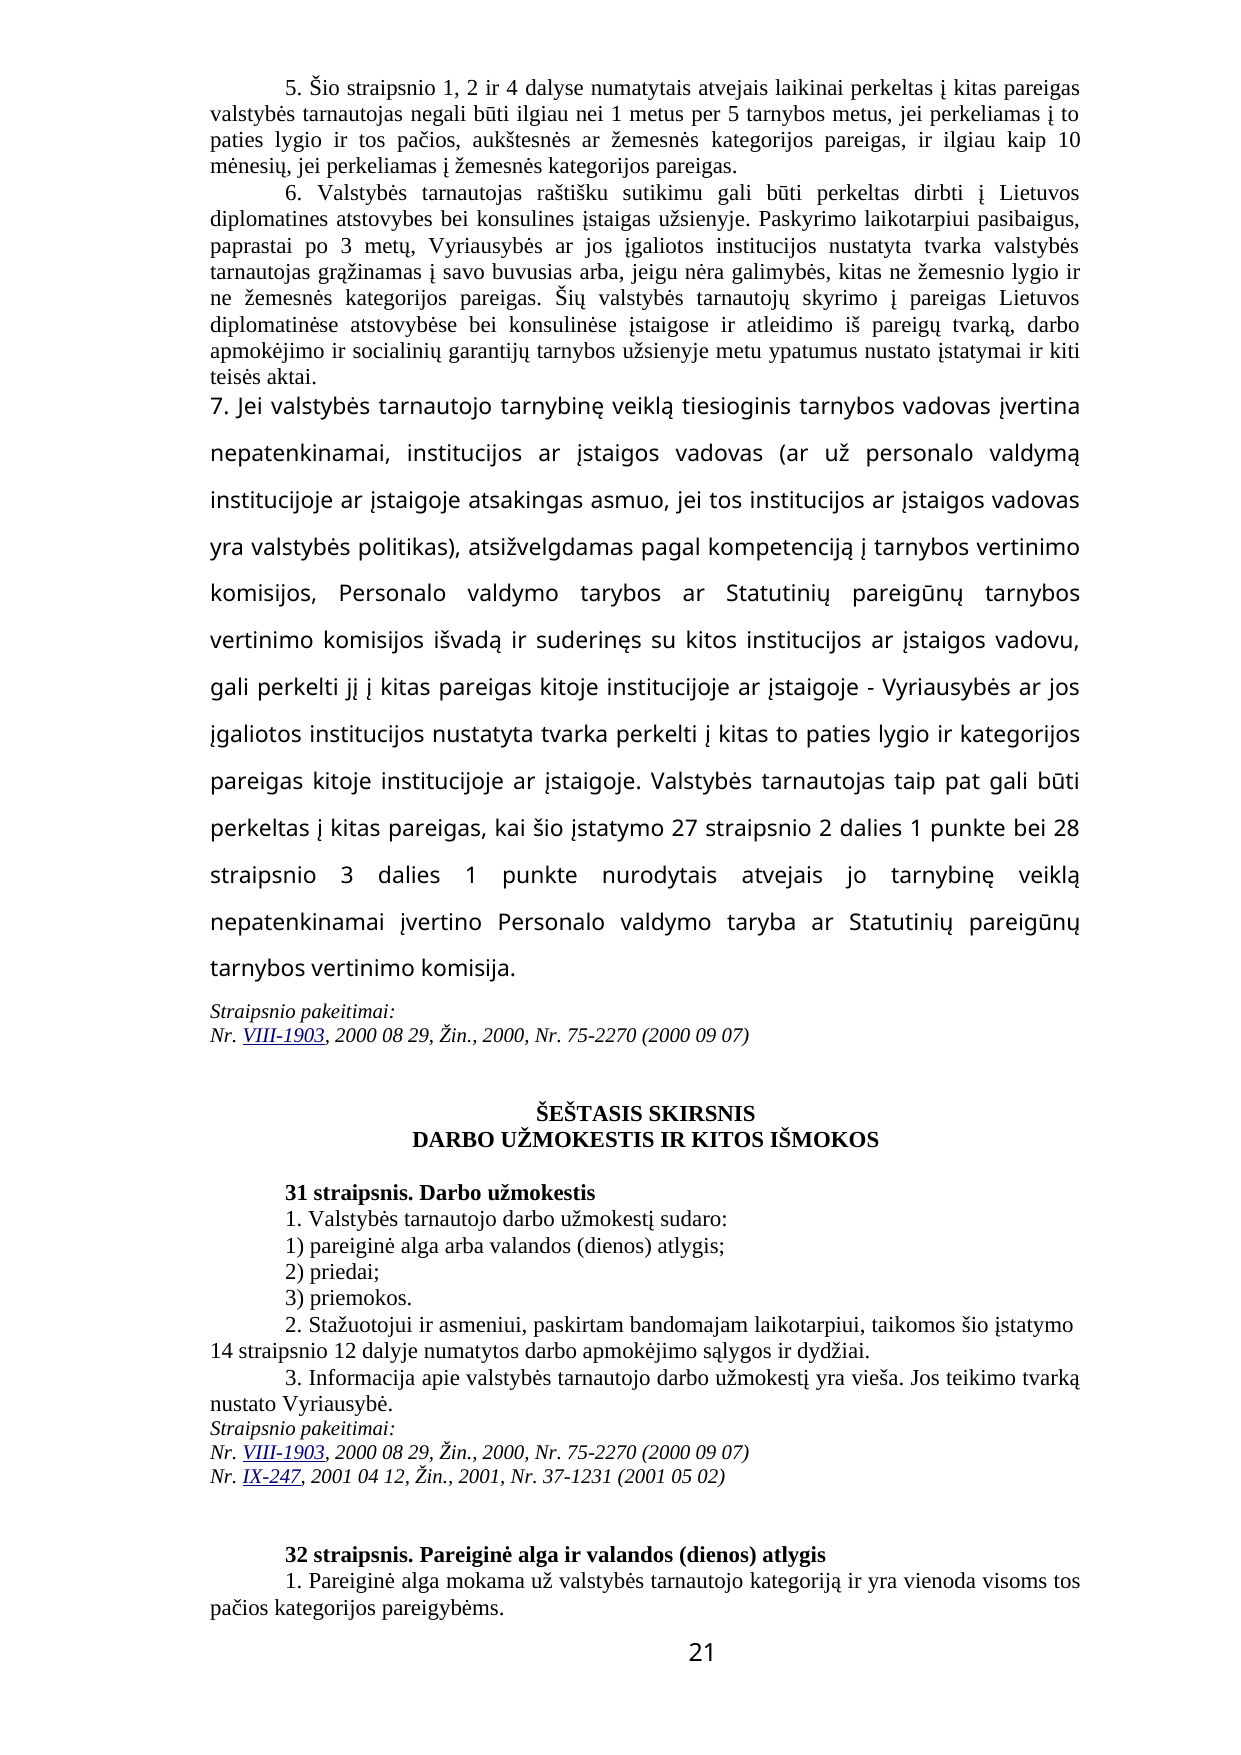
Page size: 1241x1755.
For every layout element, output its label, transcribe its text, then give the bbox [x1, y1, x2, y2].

text Nr. IX-247, 2001 04 12, Žin., 2001, Nr. 37-1231 (2001 05 02) [210, 1464, 1081, 1488]
text 1. Pareiginė alga mokama už valstybės tarnautojo kategoriją ir yra vienoda visoms tos pačios kategorijos pareigybėms. [210, 1567, 1081, 1620]
text 2) priedai; [210, 1258, 1081, 1284]
text 7. Jei valstybės tarnautojo tarnybinę veiklą tiesioginis tarnybos vadovas įvertina nepatenkinamai, institucijos ar įstaigos vadovas (ar už personalo valdymą institucijoje ar įstaigoje atsakingas asmuo, jei tos institucijos ar įstaigos vadovas yra valstybės politikas), atsižvelgdamas pagal kompetenciją į tarnybos vertinimo komisijos, Personalo valdymo tarybos ar Statutinių pareigūnų tarnybos vertinimo komisijos išvadą ir suderinęs su kitos institucijos ar įstaigos vadovu, gali perkelti jį į kitas pareigas kitoje institucijoje ar įstaigoje - Vyriausybės ar jos įgaliotos institucijos nustatyta tvarka perkelti į kitas to paties lygio ir kategorijos pareigas kitoje institucijoje ar įstaigoje. Valstybės tarnautojas taip pat gali būti perkeltas į kitas pareigas, kai šio įstatymo 27 straipsnio 2 dalies 1 punkte bei 28 straipsnio 3 dalies 1 punkte nurodytais atvejais jo tarnybinę veiklą nepatenkinamai įvertino Personalo valdymo taryba ar Statutinių pareigūnų tarnybos vertinimo komisija. [210, 390, 1081, 983]
text Straipsnio pakeitimai: [210, 1416, 1081, 1440]
subtitle ŠEŠTASIS SKIRSNIS [210, 1100, 1081, 1126]
text 1. Valstybės tarnautojo darbo užmokestį sudaro: [210, 1205, 1081, 1232]
text Nr. VIII-1903, 2000 08 29, Žin., 2000, Nr. 75-2270 (2000 09 07) [210, 1023, 1081, 1047]
text 32 straipsnis. Pareiginė alga ir valandos (dienos) atlygis [210, 1541, 1081, 1567]
text 6. Valstybės tarnautojas raštišku sutikimu gali būti perkeltas dirbti į Lietuvos diplomatines atstovybes bei konsulines įstaigas užsienyje. Paskyrimo laikotarpiui pasibaigus, paprastai po 3 metų, Vyriausybės ar jos įgaliotos institucijos nustatyta tvarka valstybės tarnautojas grąžinamas į savo buvusias arba, jeigu nėra galimybės, kitas ne žemesnio lygio ir ne žemesnės kategorijos pareigas. Šių valstybės tarnautojų skyrimo į pareigas Lietuvos diplomatinėse atstovybėse bei konsulinėse įstaigose ir atleidimo iš pareigų tvarką, darbo apmokėjimo ir socialinių garantijų tarnybos užsienyje metu ypatumus nustato įstatymai ir kiti teisės aktai. [210, 179, 1081, 390]
text Straipsnio pakeitimai: [210, 999, 1081, 1023]
text 3) priemokos. [210, 1284, 1081, 1311]
text 2. Stažuotojui ir asmeniui, paskirtam bandomajam laikotarpiui, taikomos šio įstatymo 14 straipsnio 12 dalyje numatytos darbo apmokėjimo sąlygos ir dydžiai. [210, 1311, 1081, 1363]
text DARBO UŽMOKESTIS IR KITOS IŠMOKOS [210, 1126, 1081, 1153]
text 3. Informacija apie valstybės tarnautojo darbo užmokestį yra vieša. Jos teikimo tvarką nustato Vyriausybė. [210, 1363, 1081, 1416]
text 1) pareiginė alga arba valandos (dienos) atlygis; [210, 1232, 1081, 1258]
text 31 straipsnis. Darbo užmokestis [210, 1179, 1081, 1205]
text Nr. VIII-1903, 2000 08 29, Žin., 2000, Nr. 75-2270 (2000 09 07) [210, 1440, 1081, 1464]
text 5. Šio straipsnio 1, 2 ir 4 dalyse numatytais atvejais laikinai perkeltas į kitas pareigas valstybės tarnautojas negali būti ilgiau nei 1 metus per 5 tarnybos metus, jei perkeliamas į to paties lygio ir tos pačios, aukštesnės ar žemesnės kategorijos pareigas, ir ilgiau kaip 10 mėnesių, jei perkeliamas į žemesnės kategorijos pareigas. [210, 73, 1081, 179]
